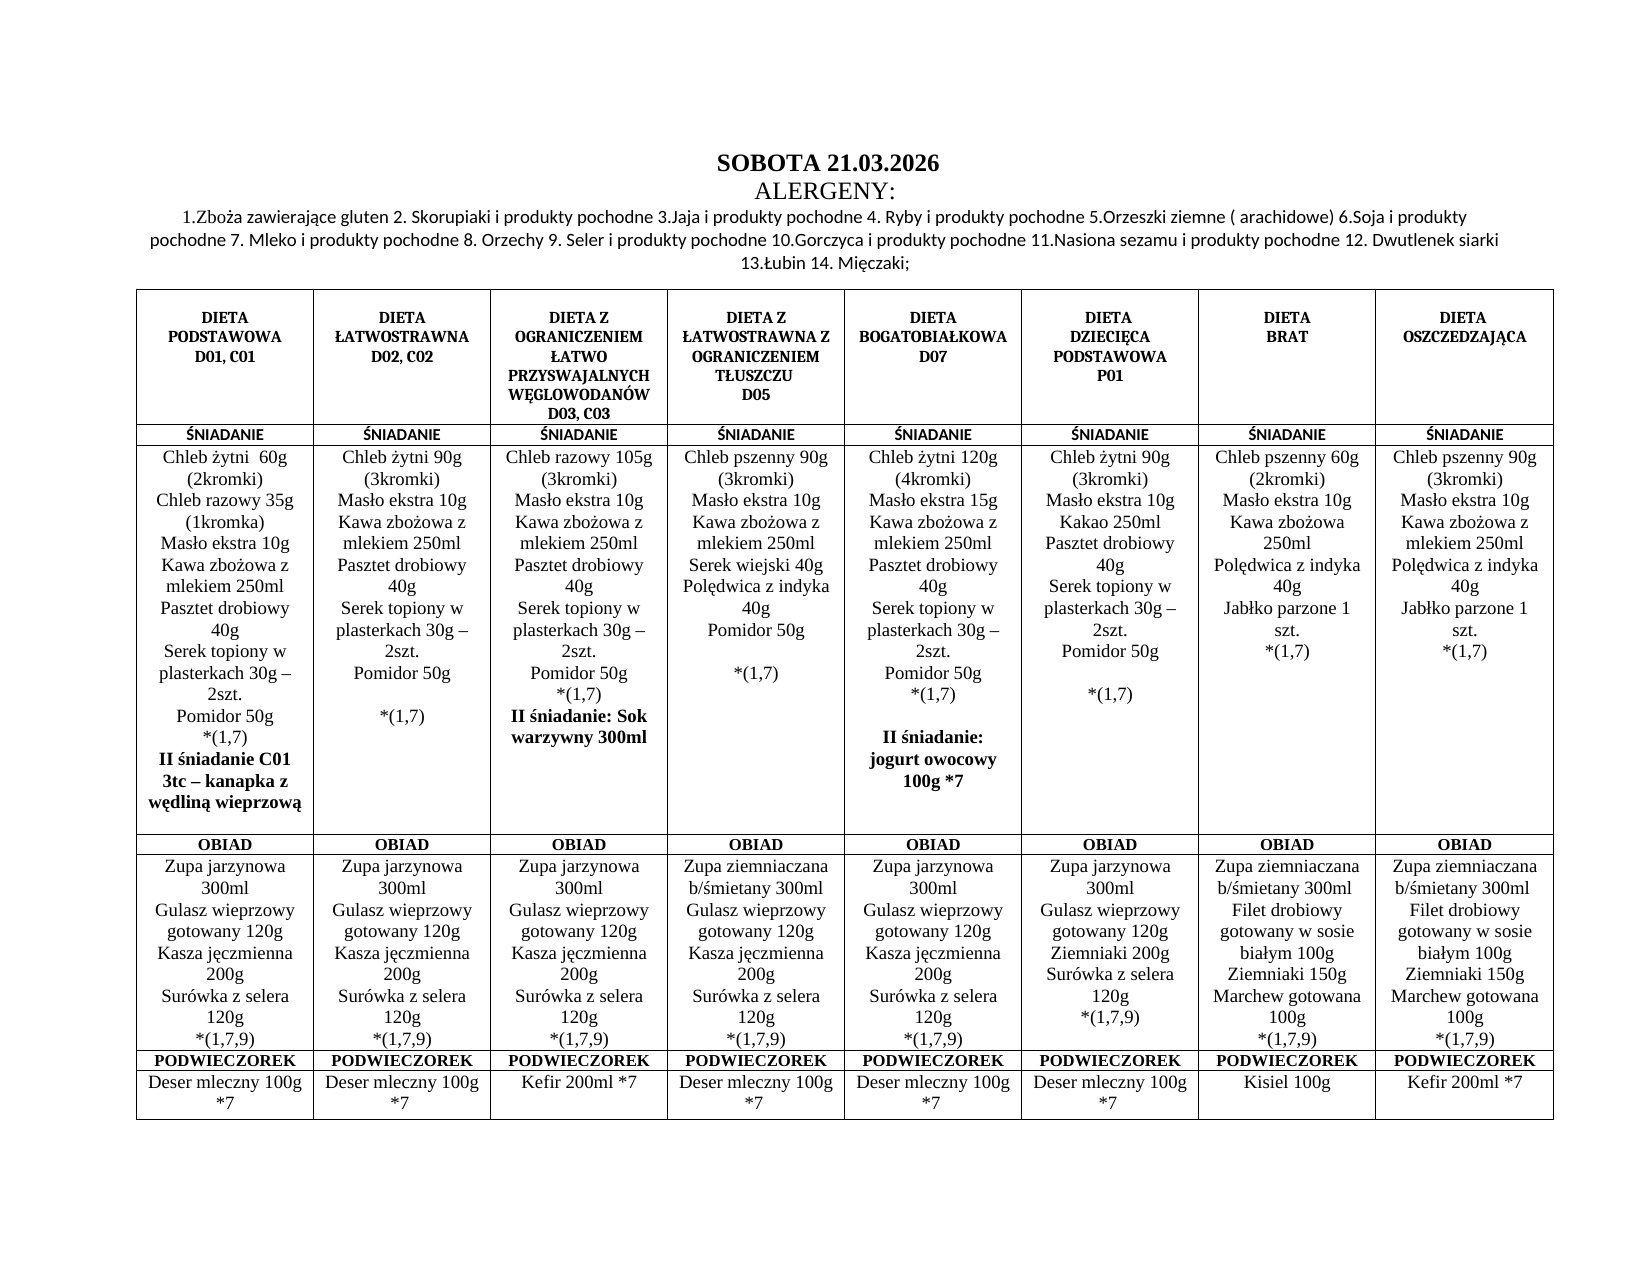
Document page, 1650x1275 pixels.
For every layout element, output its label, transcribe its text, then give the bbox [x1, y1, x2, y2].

table_cell Kefir 200ml *7 [491, 1071, 502, 1119]
table_cell Zupa jarzynowa 300ml Gulasz wieprzowy gotowany 120g Kasza jęczmienna 200g Surówka z selera 120g *(1,7,9) [491, 855, 502, 1049]
table_cell Zupa jarzynowa 300ml Gulasz wieprzowy gotowany 120g Kasza jęczmienna 200g Surówka z selera 120g *(1,7,9) [302, 855, 313, 1049]
table_cell Zupa jarzynowa 300ml Gulasz wieprzowy gotowany 120g Kasza jęczmienna 200g Surówka z selera 120g *(1,7,9) [1010, 855, 1021, 1049]
table_cell OBIAD [314, 835, 325, 854]
table_cell ŚNIADANIE [479, 425, 490, 445]
table_cell OBIAD [1022, 835, 1033, 854]
table_header DIETA Z OGRANICZENIEM ŁATWO PRZYSWAJALNYCH WĘGLOWODANÓW D03, C03 [656, 290, 667, 424]
table_cell OBIAD [833, 835, 844, 854]
table_cell ŚNIADANIE [314, 425, 325, 445]
table_cell ŚNIADANIE [845, 425, 856, 445]
table_cell Kisiel 100g [1199, 1071, 1375, 1119]
table_cell ŚNIADANIE [1199, 425, 1210, 445]
table_cell Deser mleczny 100g *7 [314, 1071, 490, 1119]
table_cell OBIAD [845, 835, 856, 854]
table_cell ŚNIADANIE [491, 425, 502, 445]
table_cell OBIAD [137, 835, 148, 854]
table_cell OBIAD [1010, 835, 1021, 854]
table_cell ŚNIADANIE [1543, 425, 1553, 445]
table_header DIETA Z ŁATWOSTRAWNA Z OGRANICZENIEM TŁUSZCZU D05 [833, 290, 844, 424]
table_header DIETA BRAT [1199, 290, 1375, 424]
table_cell Zupa jarzynowa 300ml Gulasz wieprzowy gotowany 120g Kasza jęczmienna 200g Surówka z selera 120g *(1,7,9) [137, 855, 148, 1049]
text SOBOTA 21.03.2026 [148, 148, 1502, 176]
table_cell OBIAD [1376, 835, 1387, 854]
table_cell OBIAD [656, 835, 667, 854]
table_cell OBIAD [668, 835, 679, 854]
table_cell Zupa jarzynowa 300ml Gulasz wieprzowy gotowany 120g Kasza jęczmienna 200g Surówka z selera 120g *(1,7,9) [845, 855, 856, 1049]
text ALERGENY: [148, 176, 1502, 205]
table_cell Kefir 200ml *7 [1376, 1071, 1553, 1119]
table_cell Zupa jarzynowa 300ml Gulasz wieprzowy gotowany 120g Ziemniaki 200g Surówka z selera 120g *(1,7,9) [1022, 855, 1198, 1049]
table_cell Deser mleczny 100g *7 [845, 1071, 1021, 1119]
table_cell ŚNIADANIE [137, 425, 148, 445]
table_header DIETA Z OGRANICZENIEM ŁATWO PRZYSWAJALNYCH WĘGLOWODANÓW D03, C03 [491, 290, 502, 424]
table_cell ŚNIADANIE [1364, 425, 1375, 445]
table_header DIETA ŁATWOSTRAWNA D02, C02 [314, 290, 490, 424]
table_cell ŚNIADANIE [833, 425, 844, 445]
table_cell Chleb pszenny 90g (3kromki) Masło ekstra 10g Kawa zbożowa z mlekiem 250ml Serek wiejski 40g Polędwica z indyka 40g Pomidor 50g *(1,7) [668, 446, 844, 834]
table_cell ŚNIADANIE [1022, 425, 1033, 445]
table_cell OBIAD [1187, 835, 1198, 854]
text 1.Zboża zawierające gluten 2. Skorupiaki i produkty pochodne 3.Jaja i produkty pochodne 4. Ryby i produkty pochodne 5.Orzeszki ziemne ( arachidowe) 6.Soja i produkty pochodne 7. Mleko i produkty pochodne 8. Orzechy 9. Seler i produkty pochodne 10.Gorczyca i produkty pochodne 11.Nasiona sezamu i produkty pochodne 12. Dwutlenek siarki 13.Łubin 14. Mięczaki; [148, 205, 1502, 274]
table_cell Zupa jarzynowa 300ml Gulasz wieprzowy gotowany 120g Kasza jęczmienna 200g Surówka z selera 120g *(1,7,9) [314, 855, 325, 1049]
table_cell OBIAD [491, 835, 502, 854]
table_cell Chleb żytni 90g (3kromki) Masło ekstra 10g Kakao 250ml Pasztet drobiowy 40g Serek topiony w plasterkach 30g – 2szt. Pomidor 50g *(1,7) [1022, 446, 1198, 834]
table_cell Deser mleczny 100g *7 [1022, 1071, 1198, 1119]
table_header DIETA Z ŁATWOSTRAWNA Z OGRANICZENIEM TŁUSZCZU D05 [668, 290, 679, 424]
table_cell ŚNIADANIE [1187, 425, 1198, 445]
table_header DIETA DZIECIĘCA PODSTAWOWA P01 [1022, 290, 1198, 424]
table_cell OBIAD [1199, 835, 1210, 854]
table_cell Chleb żytni 120g (4kromki) Masło ekstra 15g Kawa zbożowa z mlekiem 250ml Pasztet drobiowy 40g Serek topiony w plasterkach 30g – 2szt. Pomidor 50g *(1,7) II śniadanie: jogurt owocowy 100g *7 [845, 446, 1021, 834]
table_cell Chleb razowy 105g (3kromki) Masło ekstra 10g Kawa zbożowa z mlekiem 250ml Pasztet drobiowy 40g Serek topiony w plasterkach 30g – 2szt. Pomidor 50g *(1,7) II śniadanie: Sok warzywny 300ml [491, 446, 667, 834]
table_cell Deser mleczny 100g *7 [137, 1071, 313, 1119]
table_cell ŚNIADANIE [1376, 425, 1387, 445]
table_cell ŚNIADANIE [302, 425, 313, 445]
table_cell Kefir 200ml *7 [656, 1071, 667, 1119]
table_cell Chleb pszenny 60g (2kromki) Masło ekstra 10g Kawa zbożowa 250ml Polędwica z indyka 40g Jabłko parzone 1 szt. *(1,7) [1199, 446, 1375, 834]
table_cell Deser mleczny 100g *7 [668, 1071, 844, 1119]
table_header DIETA BOGATOBIAŁKOWA D07 [845, 290, 1021, 424]
table_cell ŚNIADANIE [656, 425, 667, 445]
table_cell Zupa jarzynowa 300ml Gulasz wieprzowy gotowany 120g Kasza jęczmienna 200g Surówka z selera 120g *(1,7,9) [479, 855, 490, 1049]
table_cell Chleb pszenny 90g (3kromki) Masło ekstra 10g Kawa zbożowa z mlekiem 250ml Polędwica z indyka 40g Jabłko parzone 1 szt. *(1,7) [1376, 446, 1553, 834]
table_cell Zupa jarzynowa 300ml Gulasz wieprzowy gotowany 120g Kasza jęczmienna 200g Surówka z selera 120g *(1,7,9) [656, 855, 667, 1049]
table_cell OBIAD [1364, 835, 1375, 854]
table_cell OBIAD [302, 835, 313, 854]
table_header DIETA PODSTAWOWA D01, C01 [137, 290, 313, 424]
table_cell OBIAD [1543, 835, 1553, 854]
table_cell Chleb żytni 90g (3kromki) Masło ekstra 10g Kawa zbożowa z mlekiem 250ml Pasztet drobiowy 40g Serek topiony w plasterkach 30g – 2szt. Pomidor 50g *(1,7) [314, 446, 490, 834]
table_cell ŚNIADANIE [668, 425, 679, 445]
table_cell ŚNIADANIE [1010, 425, 1021, 445]
table_header DIETA OSZCZEDZAJĄCA [1376, 290, 1553, 424]
table_cell OBIAD [479, 835, 490, 854]
